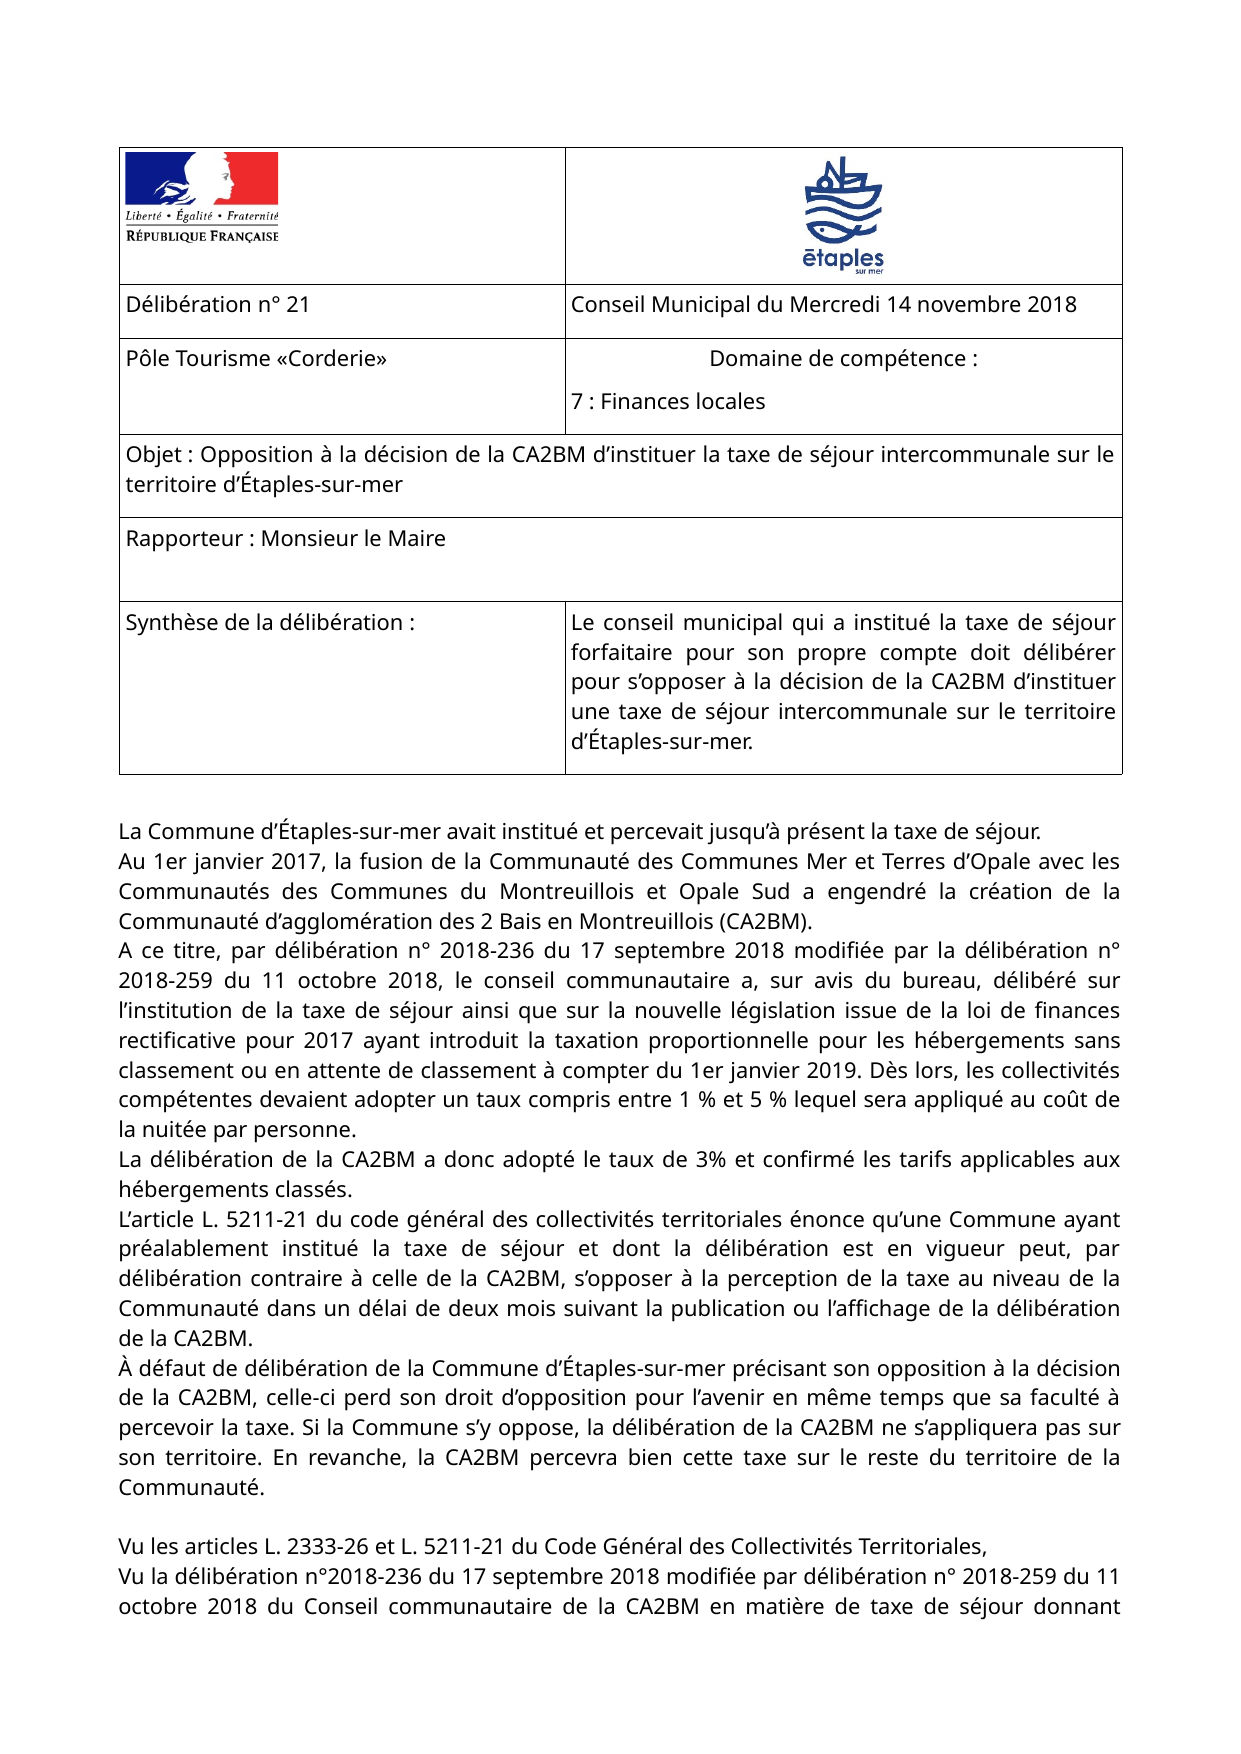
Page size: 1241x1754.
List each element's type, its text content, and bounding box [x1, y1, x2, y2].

text À défaut de délibération de la Commune d’Étaples-sur-mer précisant son opposition à la décision de la CA2BM, celle-ci perd son droit d’opposition pour l’avenir en même temps que sa faculté à percevoir la taxe. Si la Commune s’y oppose, la délibération de la CA2BM ne s’appliquera pas sur son territoire. En revanche, la CA2BM percevra bien cette taxe sur le reste du territoire de la Communauté. [118, 1353, 1122, 1502]
table_cell Rapporteur : Monsieur le Maire [120, 518, 1122, 601]
picture [125, 152, 279, 243]
table_cell Domaine de compétence : 7 : Finances locales [566, 339, 1122, 434]
table_cell Le conseil municipal qui a institué la taxe de séjour forfaitaire pour son propre compte doit délibérer pour s’opposer à la décision de la CA2BM d’instituer une taxe de séjour intercommunale sur le territoire d’Étaples-sur-mer. [566, 602, 1122, 774]
table_cell Délibération n° 21 [120, 285, 565, 337]
text Vu la délibération n°2018-236 du 17 septembre 2018 modifiée par délibération n° 2018-259 du 11 octobre 2018 du Conseil communautaire de la CA2BM en matière de taxe de séjour donnant [118, 1561, 1122, 1621]
table_cell Objet : Opposition à la décision de la CA2BM d’instituer la taxe de séjour intercommunale sur le territoire d’Étaples-sur-mer [120, 435, 1122, 517]
table_cell Synthèse de la délibération : [120, 602, 565, 774]
text La Commune d’Étaples-sur-mer avait institué et percevait jusqu’à présent la taxe de séjour. [118, 816, 1122, 846]
text La délibération de la CA2BM a donc adopté le taux de 3% et confirmé les tarifs applicables aux hébergements classés. [118, 1144, 1122, 1204]
table_header [566, 148, 1122, 284]
table_cell Pôle Tourisme «Corderie» [120, 339, 565, 434]
table_cell Conseil Municipal du Mercredi 14 novembre 2018 [566, 285, 1122, 337]
text A ce titre, par délibération n° 2018-236 du 17 septembre 2018 modifiée par la délibération n° 2018-259 du 11 octobre 2018, le conseil communautaire a, sur avis du bureau, délibéré sur l’institution de la taxe de séjour ainsi que sur la nouvelle législation issue de la loi de finances rectificative pour 2017 ayant introduit la taxation proportionnelle pour les hébergements sans classement ou en attente de classement à compter du 1er janvier 2019. Dès lors, les collectivités compétentes devaient adopter un taux compris entre 1 % et 5 % lequel sera appliqué au coût de la nuitée par personne. [118, 936, 1122, 1144]
text Au 1er janvier 2017, la fusion de la Communauté des Communes Mer et Terres d’Opale avec les Communautés des Communes du Montreuillois et Opale Sud a engendré la création de la Communauté d’agglomération des 2 Bais en Montreuillois (CA2BM). [118, 846, 1122, 936]
table_header [120, 148, 565, 284]
text Vu les articles L. 2333-26 et L. 5211-21 du Code Général des Collectivités Territoriales, [118, 1531, 1122, 1561]
picture [799, 152, 888, 278]
text L’article L. 5211-21 du code général des collectivités territoriales énonce qu’une Commune ayant préalablement institué la taxe de séjour et dont la délibération est en vigueur peut, par délibération contraire à celle de la CA2BM, s’opposer à la perception de la taxe au niveau de la Communauté dans un délai de deux mois suivant la publication ou l’affichage de la délibération de la CA2BM. [118, 1204, 1122, 1353]
